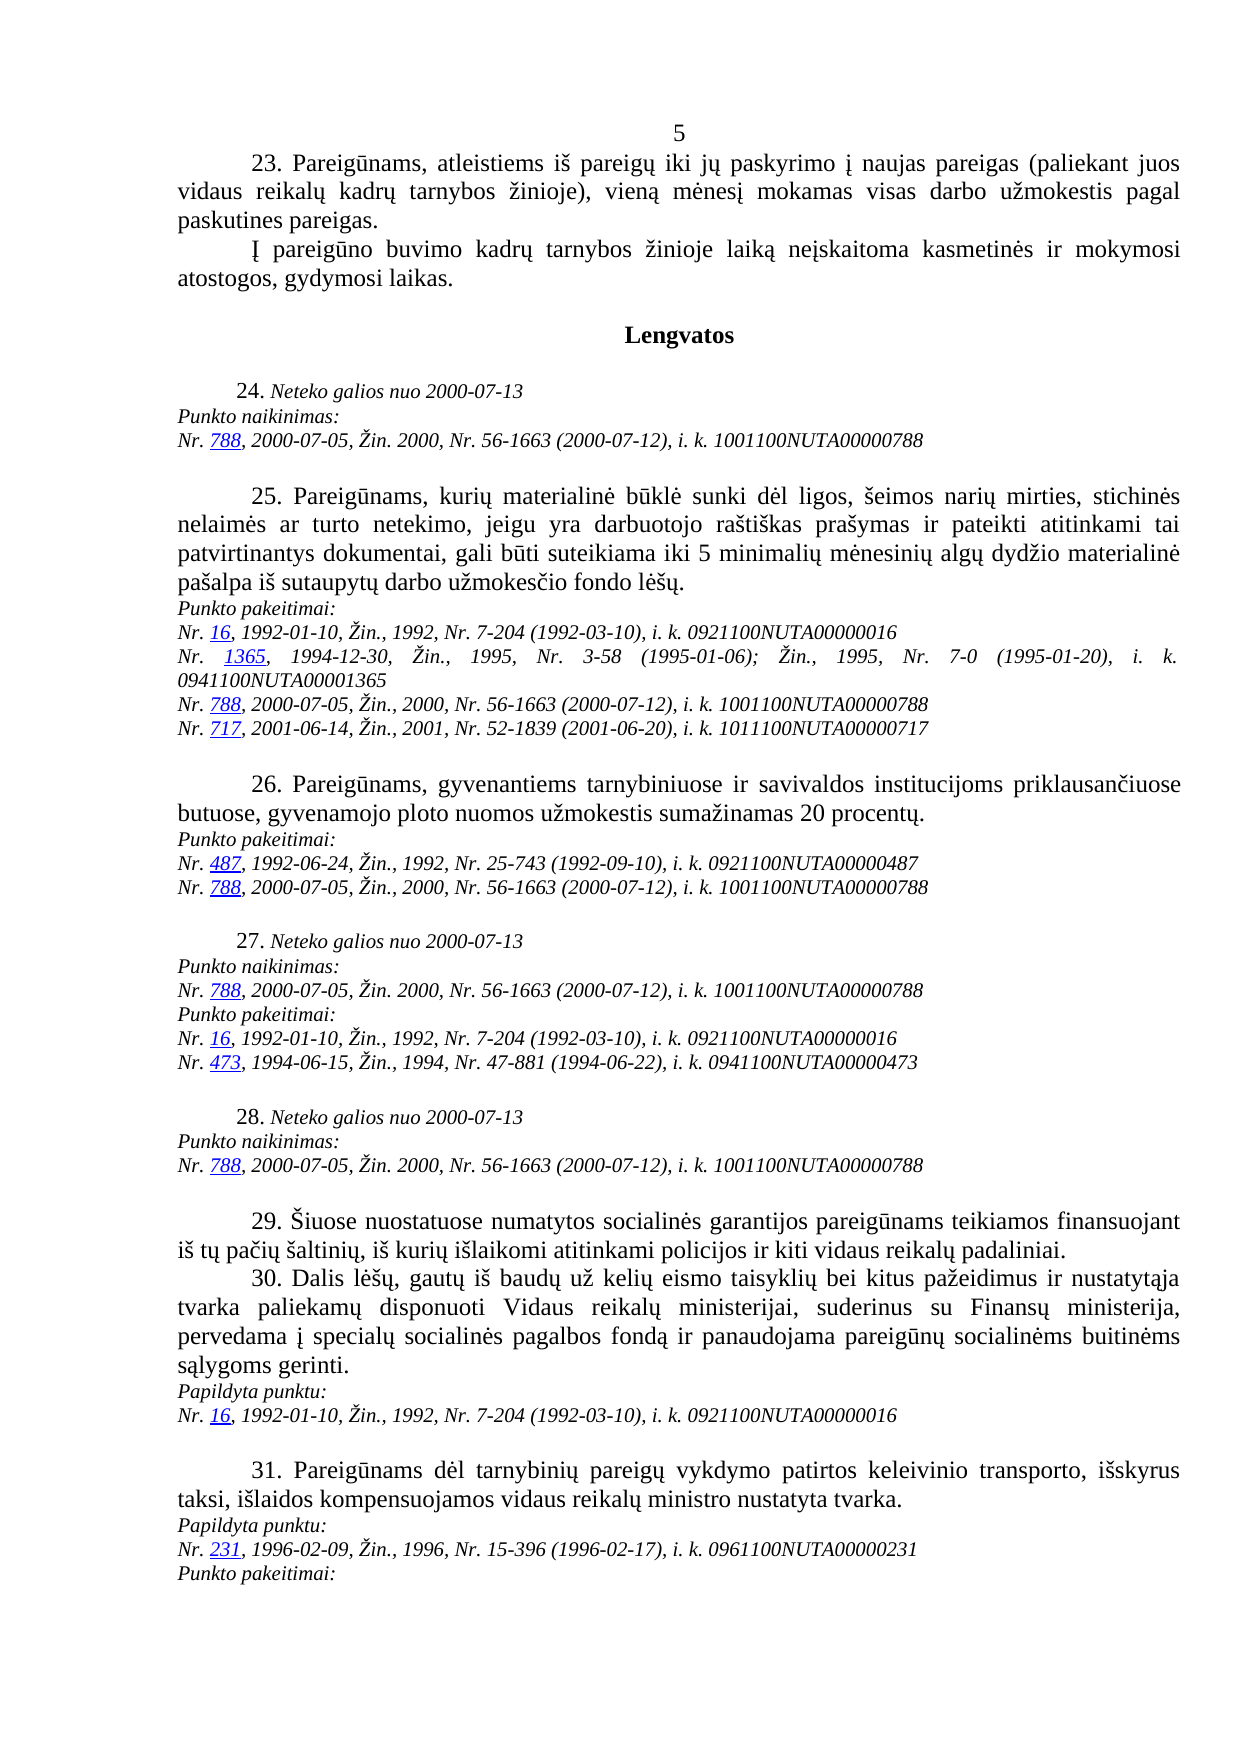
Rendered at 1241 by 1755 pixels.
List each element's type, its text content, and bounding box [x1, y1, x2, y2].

text Nr. 788, 2000-07-05, Žin. 2000, Nr. 56-1663 (2000-07-12), i. k. 1001100NUTA00000788 [177, 1153, 1181, 1177]
text 24. Neteko galios nuo 2000-07-13 [177, 378, 1181, 404]
text Punkto pakeitimai: [177, 596, 1181, 620]
text 28. Neteko galios nuo 2000-07-13 [177, 1103, 1181, 1129]
text 31. Pareigūnams dėl tarnybinių pareigų vykdymo patirtos keleivinio transporto, išskyrus taksi, išlaidos kompensuojamos vidaus reikalų ministro nustatyta tvarka. [177, 1455, 1181, 1513]
text Nr. 788, 2000-07-05, Žin. 2000, Nr. 56-1663 (2000-07-12), i. k. 1001100NUTA00000788 [177, 428, 1181, 452]
text Nr. 788, 2000-07-05, Žin. 2000, Nr. 56-1663 (2000-07-12), i. k. 1001100NUTA00000788 [177, 978, 1181, 1002]
text Nr. 717, 2001-06-14, Žin., 2001, Nr. 52-1839 (2001-06-20), i. k. 1011100NUTA00000717 [177, 716, 1181, 740]
text Lengvatos [177, 320, 1181, 349]
text 23. Pareigūnams, atleistiems iš pareigų iki jų paskyrimo į naujas pareigas (paliekant juos vidaus reikalų kadrų tarnybos žinioje), vieną mėnesį mokamas visas darbo užmokestis pagal paskutines pareigas. [177, 148, 1181, 234]
text Punkto pakeitimai: [177, 1002, 1181, 1026]
text Į pareigūno buvimo kadrų tarnybos žinioje laiką neįskaitoma kasmetinės ir mokymosi atostogos, gydymosi laikas. [177, 234, 1181, 291]
text Nr. 487, 1992-06-24, Žin., 1992, Nr. 25-743 (1992-09-10), i. k. 0921100NUTA00000487 [177, 851, 1181, 874]
text 25. Pareigūnams, kurių materialinė būklė sunki dėl ligos, šeimos narių mirties, stichinės nelaimės ar turto netekimo, jeigu yra darbuotojo raštiškas prašymas ir pateikti atitinkami tai patvirtinantys dokumentai, gali būti suteikiama iki 5 minimalių mėnesinių algų dydžio materialinė pašalpa iš sutaupytų darbo užmokesčio fondo lėšų. [177, 481, 1181, 596]
text Nr. 788, 2000-07-05, Žin., 2000, Nr. 56-1663 (2000-07-12), i. k. 1001100NUTA00000788 [177, 692, 1181, 716]
text Nr. 231, 1996-02-09, Žin., 1996, Nr. 15-396 (1996-02-17), i. k. 0961100NUTA00000231 [177, 1537, 1181, 1561]
text 29. Šiuose nuostatuose numatytos socialinės garantijos pareigūnams teikiamos finansuojant iš tų pačių šaltinių, iš kurių išlaikomi atitinkami policijos ir kiti vidaus reikalų padaliniai. [177, 1206, 1181, 1263]
text 30. Dalis lėšų, gautų iš baudų už kelių eismo taisyklių bei kitus pažeidimus ir nustatytąja tvarka paliekamų disponuoti Vidaus reikalų ministerijai, suderinus su Finansų ministerija, pervedama į specialų socialinės pagalbos fondą ir panaudojama pareigūnų socialinėms buitinėms sąlygoms gerinti. [177, 1263, 1181, 1378]
text Punkto naikinimas: [177, 1129, 1181, 1153]
text Punkto naikinimas: [177, 954, 1181, 978]
text 27. Neteko galios nuo 2000-07-13 [177, 927, 1181, 954]
text Punkto naikinimas: [177, 404, 1181, 428]
text Papildyta punktu: [177, 1513, 1181, 1537]
text Nr. 16, 1992-01-10, Žin., 1992, Nr. 7-204 (1992-03-10), i. k. 0921100NUTA00000016 [177, 1026, 1181, 1050]
text Nr. 16, 1992-01-10, Žin., 1992, Nr. 7-204 (1992-03-10), i. k. 0921100NUTA00000016 [177, 620, 1181, 644]
text 26. Pareigūnams, gyvenantiems tarnybiniuose ir savivaldos institucijoms priklausančiuose butuose, gyvenamojo ploto nuomos užmokestis sumažinamas 20 procentų. [177, 769, 1181, 826]
text Punkto pakeitimai: [177, 826, 1181, 851]
text Papildyta punktu: [177, 1378, 1181, 1403]
text Nr. 788, 2000-07-05, Žin., 2000, Nr. 56-1663 (2000-07-12), i. k. 1001100NUTA00000788 [177, 874, 1181, 899]
text Punkto pakeitimai: [177, 1561, 1181, 1585]
text Nr. 1365, 1994-12-30, Žin., 1995, Nr. 3-58 (1995-01-06); Žin., 1995, Nr. 7-0 (1995-01-20), i. k. 0941100NUTA00001365 [177, 644, 1181, 692]
text Nr. 473, 1994-06-15, Žin., 1994, Nr. 47-881 (1994-06-22), i. k. 0941100NUTA00000473 [177, 1050, 1181, 1074]
text Nr. 16, 1992-01-10, Žin., 1992, Nr. 7-204 (1992-03-10), i. k. 0921100NUTA00000016 [177, 1403, 1181, 1427]
